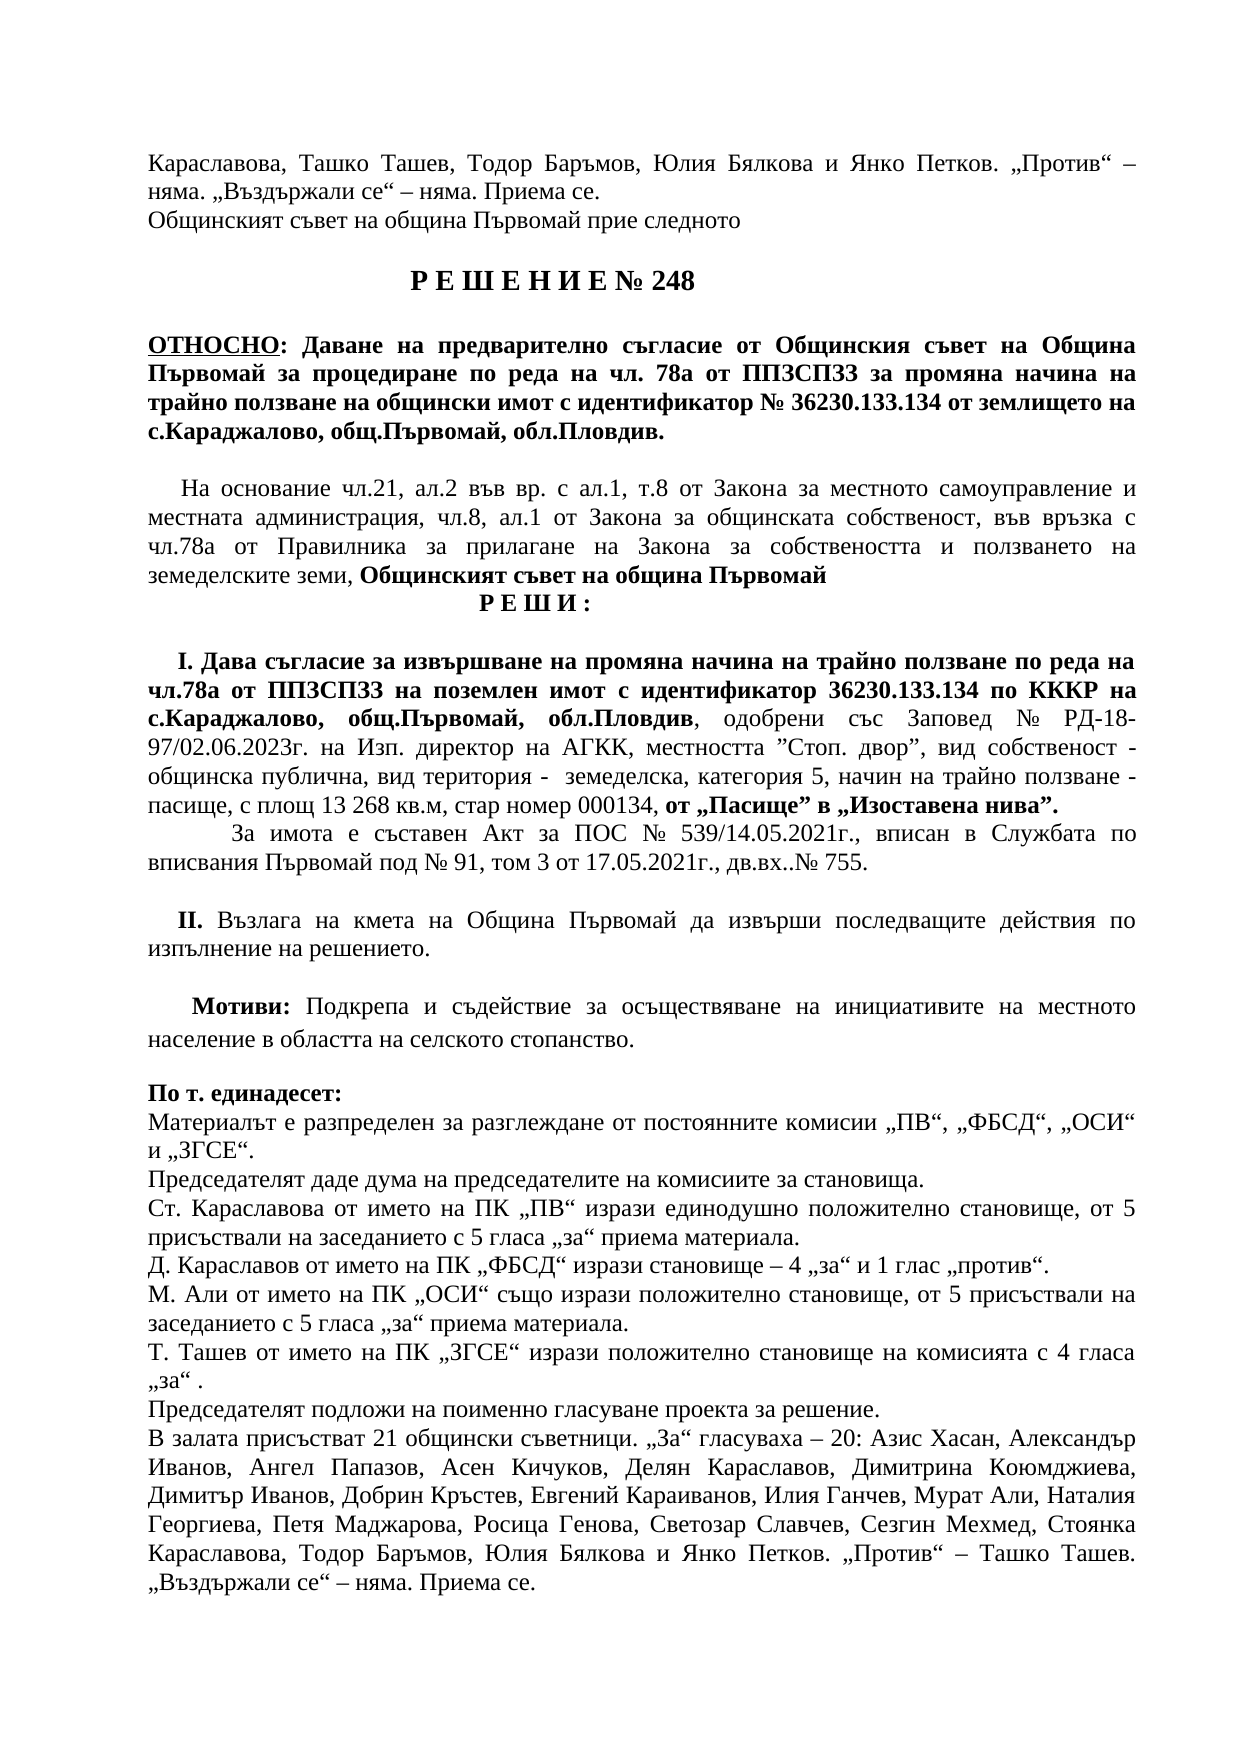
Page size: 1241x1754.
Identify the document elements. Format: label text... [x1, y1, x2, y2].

text За имота е съставен Акт за ПОС № 539/14.05.2021г., вписан в Службата по вписвания Първомай под № 91, том 3 от 17.05.2021г., дв.вх..№ 755. [148, 818, 1137, 876]
text На основание чл.21, ал.2 във вр. с ал.1, т.8 от Закона за местното самоуправление и местната администрация, чл.8, ал.1 от Закона за общинската собственост, във връзка с чл.78а от Правилника за прилагане на Закона за собствеността и ползването на земеделските земи, Общинският съвет на община Първомай [148, 473, 1137, 588]
text I. Дава съгласие за извършване на промяна начина на трайно ползване по реда на чл.78а от ППЗСПЗЗ на поземлен имот с идентификатор 36230.133.134 по КККР на с.Караджалово, общ.Първомай, обл.Пловдив, одобрени със Заповед № РД-18-97/02.06.2023г. на Изп. директор на АГКК, местността ”Стоп. двор”, вид собственост - общинска публична, вид територия - земеделска, категория 5, начин на трайно ползване - пасище, с площ 13 268 кв.м, стар номер 000134, от „Пасище” в „Изоставена нива”. [148, 646, 1137, 818]
text М. Али от името на ПК „ОСИ“ също изрази положително становище, от 5 присъствали на заседанието с 5 гласа „за“ приема материала. [148, 1279, 1137, 1337]
text По т. единадесет: [148, 1078, 1137, 1107]
text Ст. Караславова от името на ПК „ПВ“ изрази единодушно положително становище, от 5 присъствали на заседанието с 5 гласа „за“ приема материала. [148, 1193, 1137, 1250]
text Председателят даде дума на председателите на комисиите за становища. [148, 1164, 1137, 1193]
text Караславова, Ташко Ташев, Тодор Баръмов, Юлия Бялкова и Янко Петков. „Против“ – няма. „Въздържали се“ – няма. Приема се. [148, 148, 1137, 205]
text Р Е Ш Е Н И Е № 248 [148, 263, 1137, 296]
text II. Възлага на кмета на Община Първомай да извърши последващите действия по изпълнение на решението. [148, 905, 1137, 962]
text Р Е Ш И : [148, 588, 1137, 617]
text ОТНОСНО: Даване на предварително съгласие от Общинския съвет на Община Първомай за процедиране по реда на чл. 78а от ППЗСПЗЗ за промяна начина на трайно ползване на общински имот с идентификатор № 36230.133.134 от землището на с.Караджалово, общ.Първомай, обл.Пловдив. [148, 330, 1137, 445]
text В залата присъстват 21 общински съветници. „За“ гласуваха – 20: Азис Хасан, Александър Иванов, Ангел Папазов, Асен Кичуков, Делян Караславов, Димитрина Коюмджиева, Димитър Иванов, Добрин Кръстев, Евгений Караиванов, Илия Ганчев, Мурат Али, Наталия Георгиева, Петя Маджарова, Росица Генова, Светозар Славчев, Сезгин Мехмед, Стоянка Караславова, Тодор Баръмов, Юлия Бялкова и Янко Петков. „Против“ – Ташко Ташев. „Въздържали се“ – няма. Приема се. [148, 1423, 1137, 1595]
text Общинският съвет на община Първомай прие следното [148, 205, 1137, 234]
text Председателят подложи на поименно гласуване проекта за решение. [148, 1394, 1137, 1423]
text Т. Ташев от името на ПК „ЗГСЕ“ изрази положително становище на комисията с 4 гласа „за“ . [148, 1337, 1137, 1394]
text Материалът е разпределен за разглеждане от постоянните комисии „ПВ“, „ФБСД“, „ОСИ“ и „ЗГСЕ“. [148, 1107, 1137, 1164]
text Д. Караславов от името на ПК „ФБСД“ изрази становище – 4 „за“ и 1 глас „против“. [148, 1250, 1137, 1279]
text Мотиви: Подкрепа и съдействие за осъществяване на инициативите на местното население в областта на селското стопанство. [148, 991, 1137, 1053]
